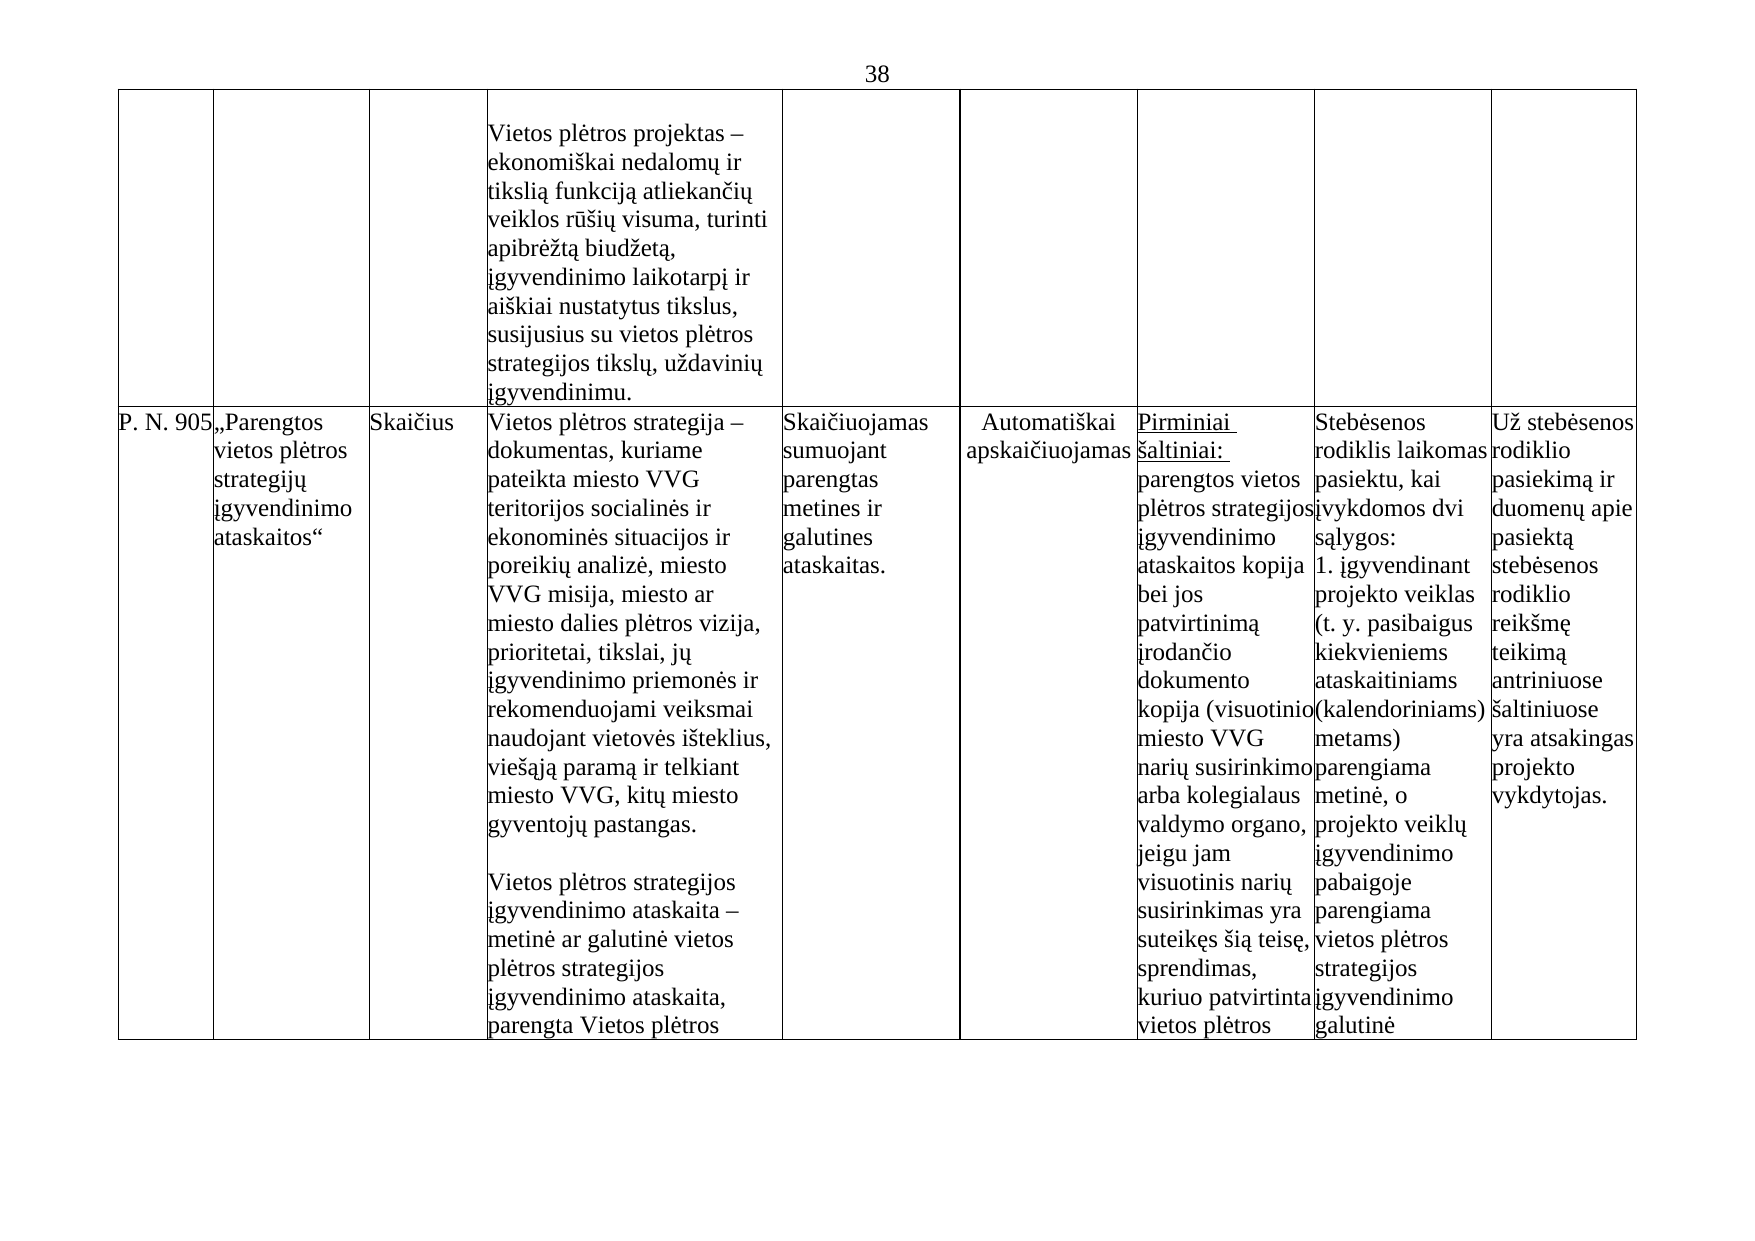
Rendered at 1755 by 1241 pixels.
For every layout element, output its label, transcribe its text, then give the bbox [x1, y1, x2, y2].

table_cell [783, 90, 959, 406]
table_cell „Parengtos vietos plėtros strategijų įgyvendinimo ataskaitos“ [214, 407, 369, 1039]
table_cell Už stebėsenos rodiklio pasiekimą ir duomenų apie pasiektą stebėsenos rodiklio reikšmę teikimą antriniuose šaltiniuose yra atsakingas projekto vykdytojas. [1492, 407, 1636, 1039]
table_cell [1138, 90, 1314, 406]
table_cell Vietos plėtros projektas –ekonomiškai nedalomų ir tikslią funkciją atliekančių veiklos rūšių visuma, turinti apibrėžtą biudžetą, įgyvendinimo laikotarpį ir aiškiai nustatytus tikslus, susijusius su vietos plėtros strategijos tikslų, uždavinių įgyvendinimu. [488, 90, 782, 406]
table_cell Vietos plėtros strategija – dokumentas, kuriame pateikta miesto VVG teritorijos socialinės ir ekonominės situacijos ir poreikių analizė, miesto VVG misija, miesto ar miesto dalies plėtros vizija, prioritetai, tikslai, jų įgyvendinimo priemonės ir rekomenduojami veiksmai naudojant vietovės išteklius, viešąją paramą ir telkiant miesto VVG, kitų miesto gyventojų pastangas. Vietos plėtros strategijos įgyvendinimo ataskaita – metinė ar galutinė vietos plėtros strategijos įgyvendinimo ataskaita, parengta Vietos plėtros [488, 407, 782, 1039]
table_cell P. N. 905 [119, 407, 213, 1039]
table_cell [370, 90, 487, 406]
table_cell „Parengti vietos plėtros strategijoms įgyvendinti skirtų projektų sąrašai“ [214, 90, 369, 406]
table_cell [961, 90, 1137, 406]
table_cell P. N. 904 [119, 90, 213, 406]
table_cell Stebėsenos rodiklis laikomas pasiektu, kai įvykdomos dvi sąlygos: 1. įgyvendinant projekto veiklas (t. y. pasibaigus kiekvieniems ataskaitiniams (kalendoriniams) metams) parengiama metinė, o projekto veiklų įgyvendinimo pabaigoje parengiama vietos plėtros strategijos įgyvendinimo galutinė [1315, 407, 1491, 1039]
table_cell Automatiškai apskaičiuojamas [961, 407, 1137, 1039]
table_cell Pirminiai šaltiniai: parengtos vietos plėtros strategijos įgyvendinimo ataskaitos kopija bei jos patvirtinimą įrodančio dokumento kopija (visuotinio miesto VVG narių susirinkimo arba kolegialaus valdymo organo, jeigu jam visuotinis narių susirinkimas yra suteikęs šią teisę, sprendimas, kuriuo patvirtinta vietos plėtros [1138, 407, 1314, 1039]
table_cell Skaičius [370, 407, 487, 1039]
table_cell [1492, 90, 1636, 406]
table_cell Skaičiuojamas sumuojant parengtas metines ir galutines ataskaitas. [783, 407, 959, 1039]
table_cell [1315, 90, 1491, 406]
